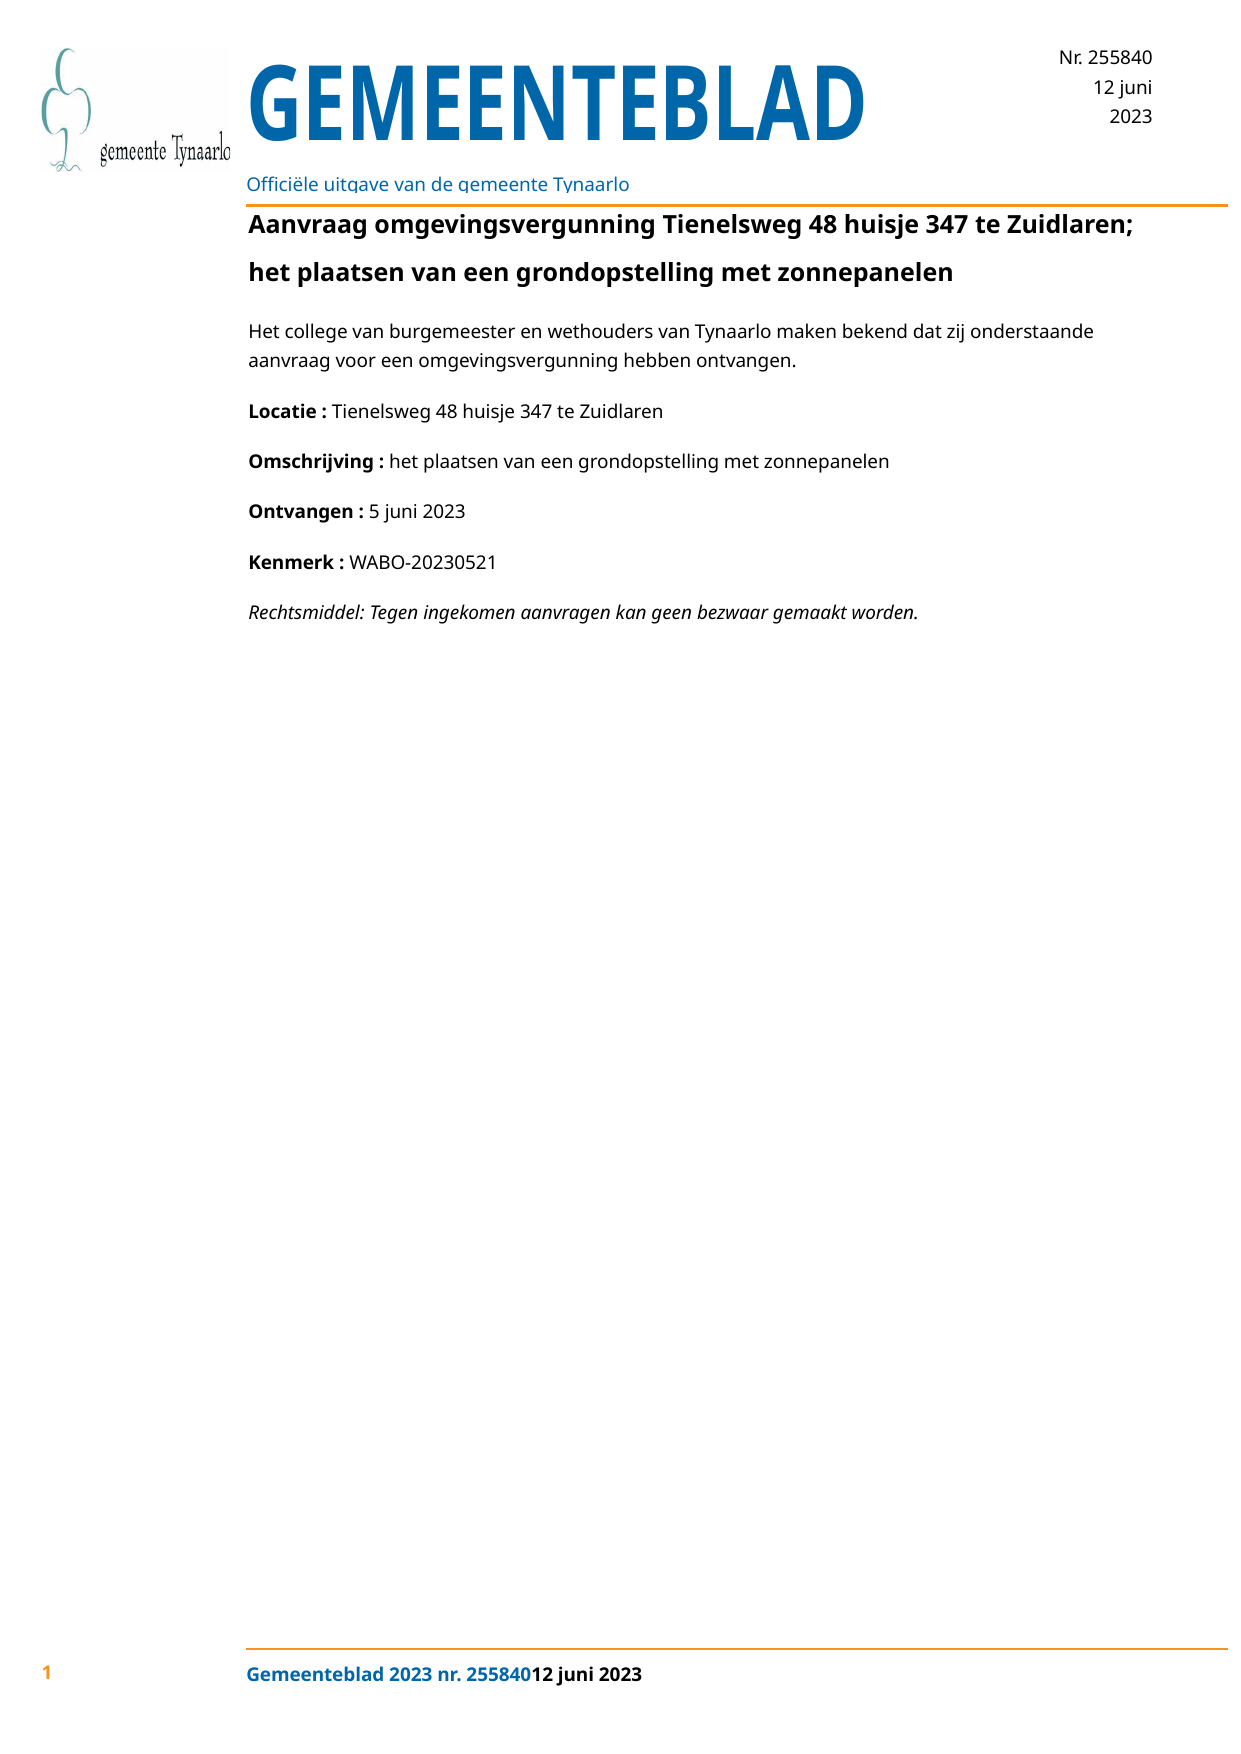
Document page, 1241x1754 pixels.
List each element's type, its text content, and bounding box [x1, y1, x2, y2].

text Kenmerk : WABO-20230521 [248, 549, 1152, 575]
text Locatie : Tienelsweg 48 huisje 347 te Zuidlaren [248, 398, 1152, 424]
text Aanvraag omgevingsvergunning Tienelsweg 48 huisje 347 te Zuidlaren; het plaatsen van een grondopstelling met zonnepanelen [248, 207, 1152, 288]
text Omschrijving : het plaatsen van een grondopstelling met zonnepanelen [248, 448, 1152, 474]
text Het college van burgemeester en wethouders van Tynaarlo maken bekend dat zij onderstaande aanvraag voor een omgevingsvergunning hebben ontvangen. [248, 318, 1152, 373]
text Rechtsmiddel: Tegen ingekomen aanvragen kan geen bezwaar gemaakt worden. [248, 599, 1152, 625]
picture [41, 47, 231, 172]
text Ontvangen : 5 juni 2023 [248, 499, 1152, 524]
